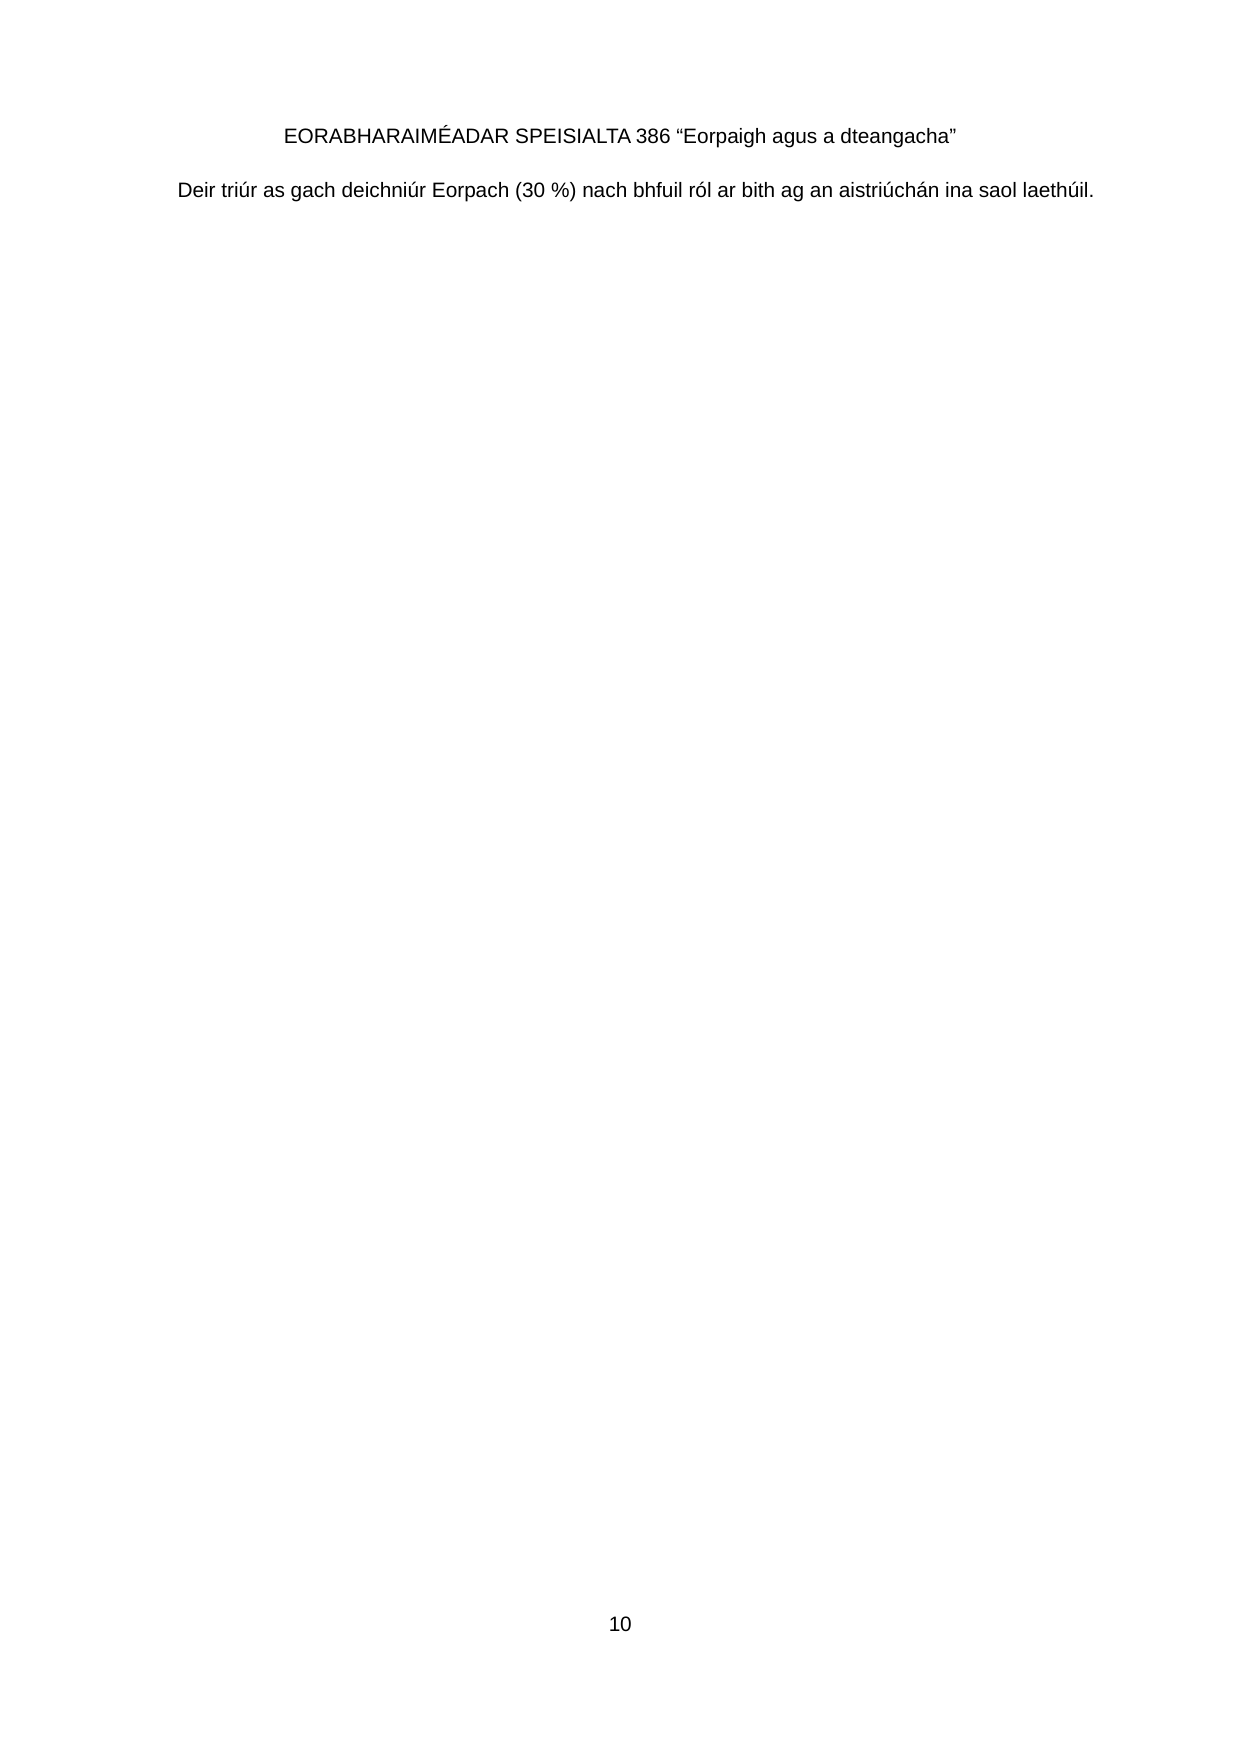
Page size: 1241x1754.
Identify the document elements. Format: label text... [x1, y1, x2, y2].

text Deir triúr as gach deichniúr Eorpach (30 %) nach bhfuil ról ar bith ag an aistriúchán ina saol laethúil. [177, 177, 1122, 201]
